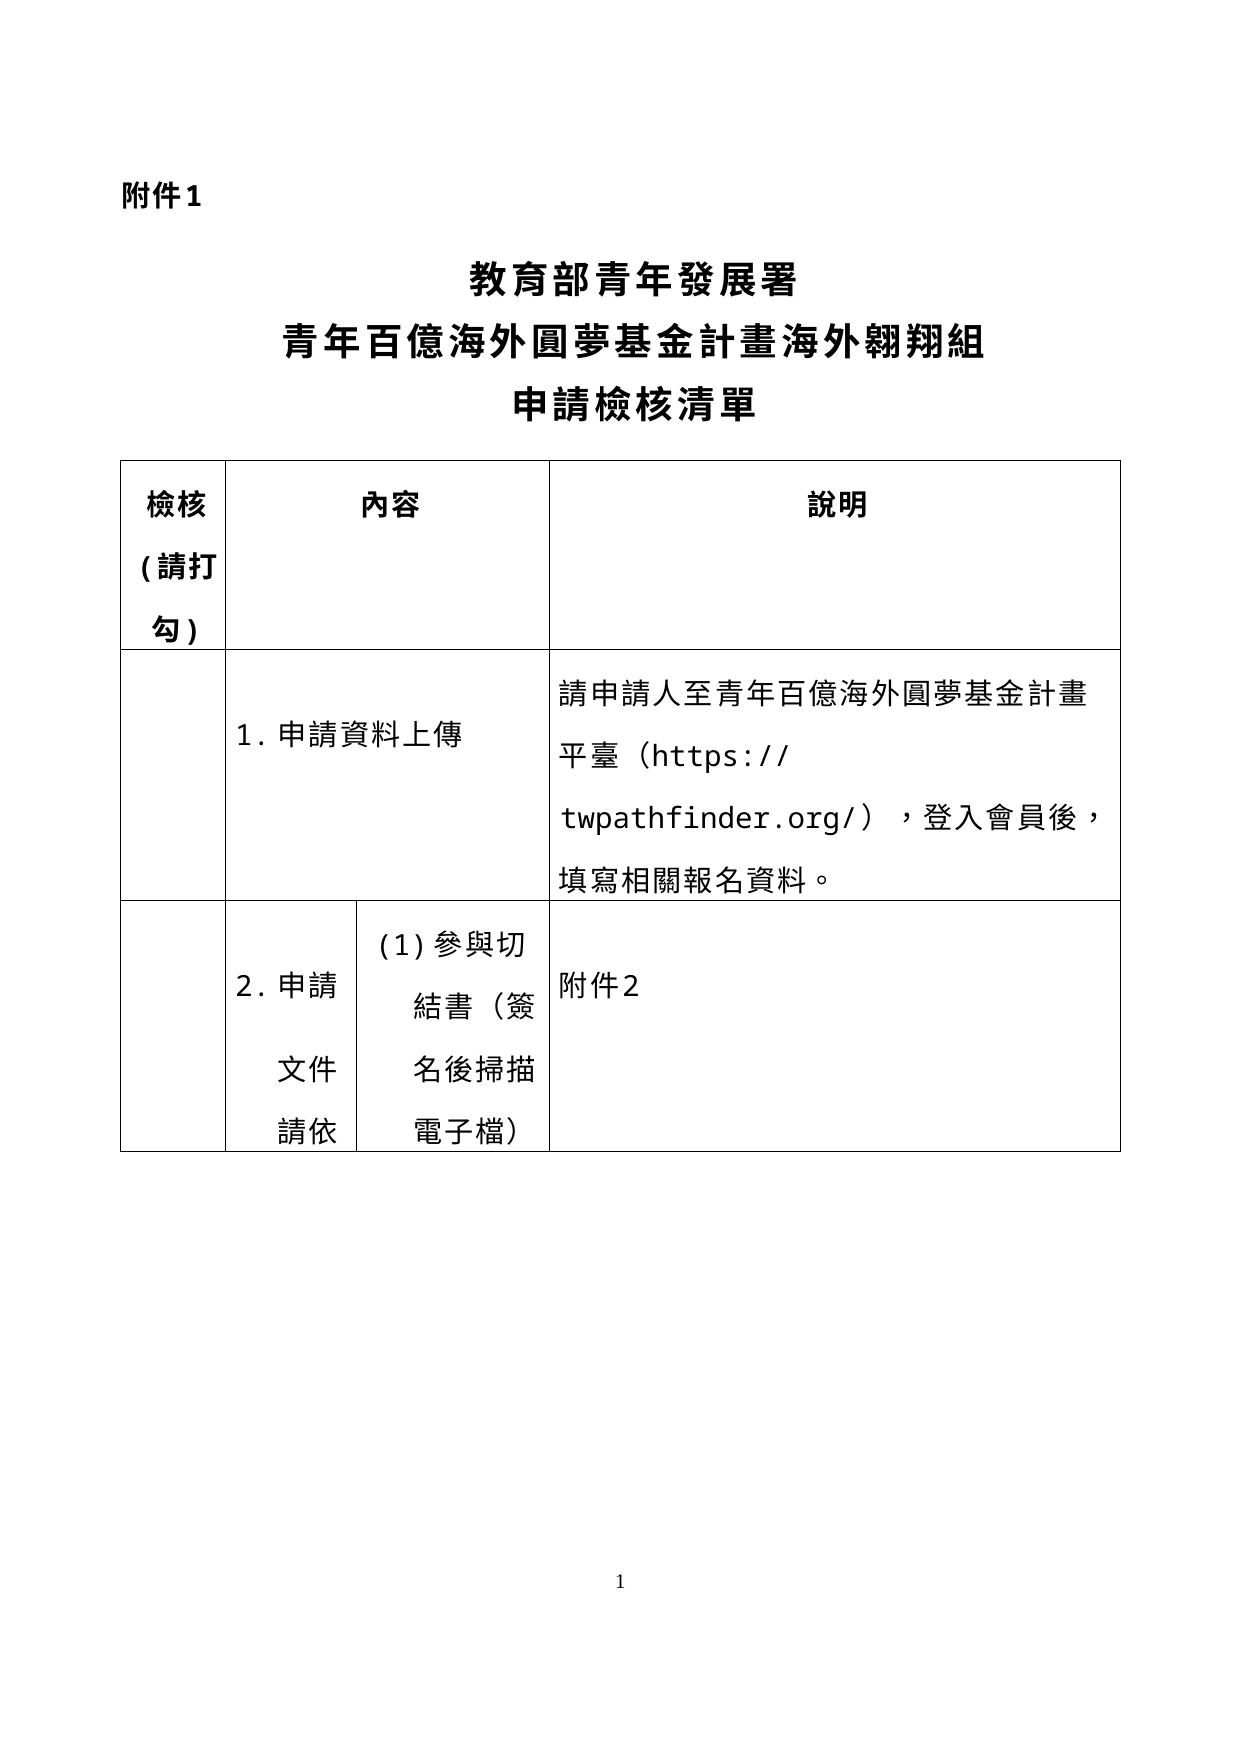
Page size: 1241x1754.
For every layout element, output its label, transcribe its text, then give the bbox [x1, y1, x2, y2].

text 青年百億海外圓夢基金計畫海外翱翔組 [83, 298, 1147, 360]
table_header 檢核 (請打勾) [121, 461, 225, 649]
table_cell [121, 901, 225, 1151]
text 附件1 [120, 110, 1120, 235]
table_cell [121, 650, 225, 900]
table_cell 申請文件請依 序排列，將所需資料合併，儲存檔案格式為1個PDF檔及1個Word檔，於報名期間將PDF檔及Word檔上傳至青年百億海外圓夢基金計畫平臺報名專區 [226, 901, 356, 1151]
text 申請檢核清單 [83, 360, 1147, 423]
text 教育部青年發展署 [83, 235, 1147, 298]
table_header 說明 [550, 461, 1120, 649]
table_cell (1)參與切結書（簽名後掃描電子檔） [357, 901, 549, 1151]
table_header 內容 [226, 461, 549, 649]
table_cell 請申請人至青年百億海外圓夢基金計畫平臺（https://twpathfinder.org/），登入會員後，填寫相關報名資料。 [550, 650, 1120, 900]
table_cell 申請資料上傳 [226, 650, 549, 900]
table_cell 附件2 [550, 901, 1120, 1151]
